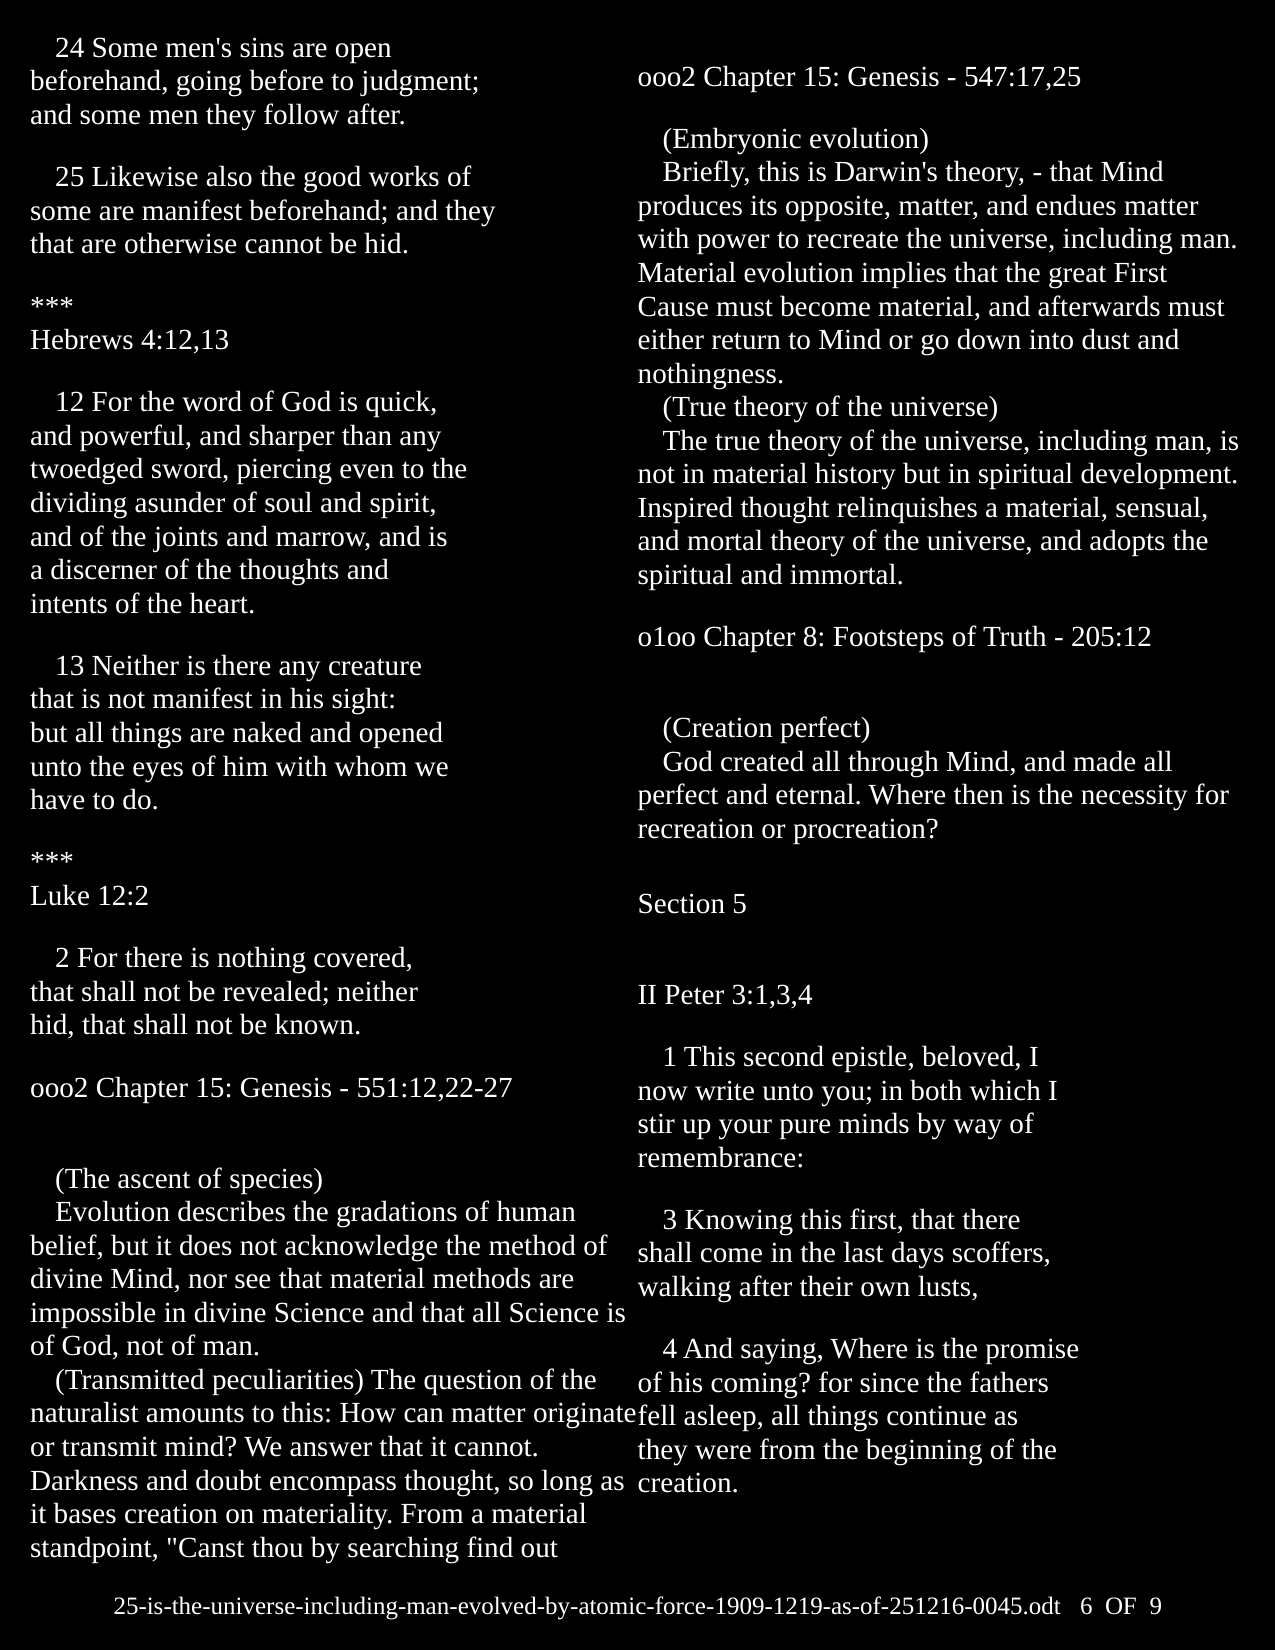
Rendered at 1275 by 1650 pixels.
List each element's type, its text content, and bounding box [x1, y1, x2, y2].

text II Peter 3:1,3,4 1 This second epistle, beloved, I now write unto you; in both which I stir up your pure minds by way of remembrance: 3 Knowing this first, that there shall come in the last days scoffers, walking after their own lusts, 4 And saying, Where is the promise of his coming? for since the fathers fell asleep, all things continue as they were from the beginning of the creation. *** Matthew 24:38,39 38 For as in the days that were before the flood they were eating and drinking, marrying and giving in marriage, until the day that Noe entered into the ark, 39 And knew not until the flood came, and took them all away; so shall also the coming of the Son of man be. *** Jeremiah 51:53,60,63,64 53 Though Babylon should mount up to heaven, and though she should fortify the height of her strength, yet from me shall spoilers come unto her, saith the Lord. 60 So Jeremiah wrote in a book all the evil that should come upon Babylon, even all these words that are written against Babylon. 63 And it shall be, when thou hast made an end of reading this book, that thou shalt bind a stone to it, and cast it into the midst of Euphrates: 64 And thou shalt say, Thus shall Babylon sink, and shall not rise from the evil that I will bring upon her: and they shall be weary. Thus far are the words of Jeremiah. *** Revelation 18:21,23 21 And a mighty angel took up a stone like a great millstone, and cast it into the sea, saying, Thus with violence shall that great city Babylon be thrown down, and shall be found no more at all. 23 And the light of a candle shall shine no more at all in thee; and the voice of the bridegroom and of the bride shall be heard no more at all in thee: for thy merchants were the great men of the earth; for by thy sorceries were all nations deceived. 1ooo Chapter 4: Christian Science versus Spiritualism - 96:21-27 (Arena of contest) Mortal error will vanish in a moral chemicalization. This mental fermentation has begun, and will continue until all errors of belief yield to understanding. Belief is changeable, but spiritual understanding is changeless. (Millennial glory) As this consummation draws nearer, he who has shaped his course in accordance with divine Science will endure to the end. oo4o Chapter 9: Creation - 267:1-5 (The infinitude of God) Every object in material thought will be destroyed, but the spiritual idea, whose substance is in Mind, is eternal. The offspring of God start not from matter or ephemeral dust. They are in and of Spirit, divine Mind, and so forever continue. ooo2 Chapter 15: Genesis - 538:27-30 (Erroneous conception) As both mortal man and sin have a beginning, they must consequently have an end, while the sinless, real man is eternal. 1ooo Chapter 4: Christian Science versus Spiritualism - 95:19-22 (Christ's reappearance) We welcome the increase of knowledge and the end of error, because even human invention must have its day, and we want that day to be succeeded by Christian Science, by divine reality. 2ooo Chapter 3: Marriage - 68:27-2 (God's creation intact) Christian Science presents unfoldment, not accretion; it manifests no material growth from molecule to mind, but an impartation of the divine Mind to man and the universe. Proportionately as human generation ceases, the unbroken links of eternal, harmonious being will be spiritually discerned; and man, not of the earth earthly but coexistent with God, will appear. [637, 948, 1245, 1528]
text Section 5 [637, 886, 1245, 919]
text Psalm 21:7,8,11 7 For the king trusteth in the Lord, and through the mercy of the most High he shall not be moved. 8 Thine hand shall find out all thine enemies: thy right hand shall find out those that hate thee. 11 For they intended evil against thee: they imagined a mischievous device, which they are not able to perform. *** I Timothy 5:24,25 24 Some men's sins are open beforehand, going before to judgment; and some men they follow after. 25 Likewise also the good works of some are manifest beforehand; and they that are otherwise cannot be hid. *** Hebrews 4:12,13 12 For the word of God is quick, and powerful, and sharper than any twoedged sword, piercing even to the dividing asunder of soul and spirit, and of the joints and marrow, and is a discerner of the thoughts and intents of the heart. 13 Neither is there any creature that is not manifest in his sight: but all things are naked and opened unto the eyes of him with whom we have to do. *** Luke 12:2 2 For there is nothing covered, that shall not be revealed; neither hid, that shall not be known. ooo2 Chapter 15: Genesis - 551:12,22-27 (The ascent of species) Evolution describes the gradations of human belief, but it does not acknowledge the method of divine Mind, nor see that material methods are impossible in divine Science and that all Science is of God, not of man. (Transmitted peculiarities) The question of the naturalist amounts to this: How can matter originate or transmit mind? We answer that it cannot. Darkness and doubt encompass thought, so long as it bases creation on materiality. From a material standpoint, "Canst thou by searching find out God?" ooo2 Chapter 15: Genesis - 547:17,25 (Embryonic evolution) Briefly, this is Darwin's theory, - that Mind produces its opposite, matter, and endues matter with power to recreate the universe, including man. Material evolution implies that the great First Cause must become material, and afterwards must either return to Mind or go down into dust and nothingness. (True theory of the universe) The true theory of the universe, including man, is not in material history but in spiritual development. Inspired thought relinquishes a material, sensual, and mortal theory of the universe, and adopts the spiritual and immortal. o1oo Chapter 8: Footsteps of Truth - 205:12 (Creation perfect) God created all through Mind, and made all perfect and eternal. Where then is the necessity for recreation or procreation? [30, 30, 1245, 1561]
